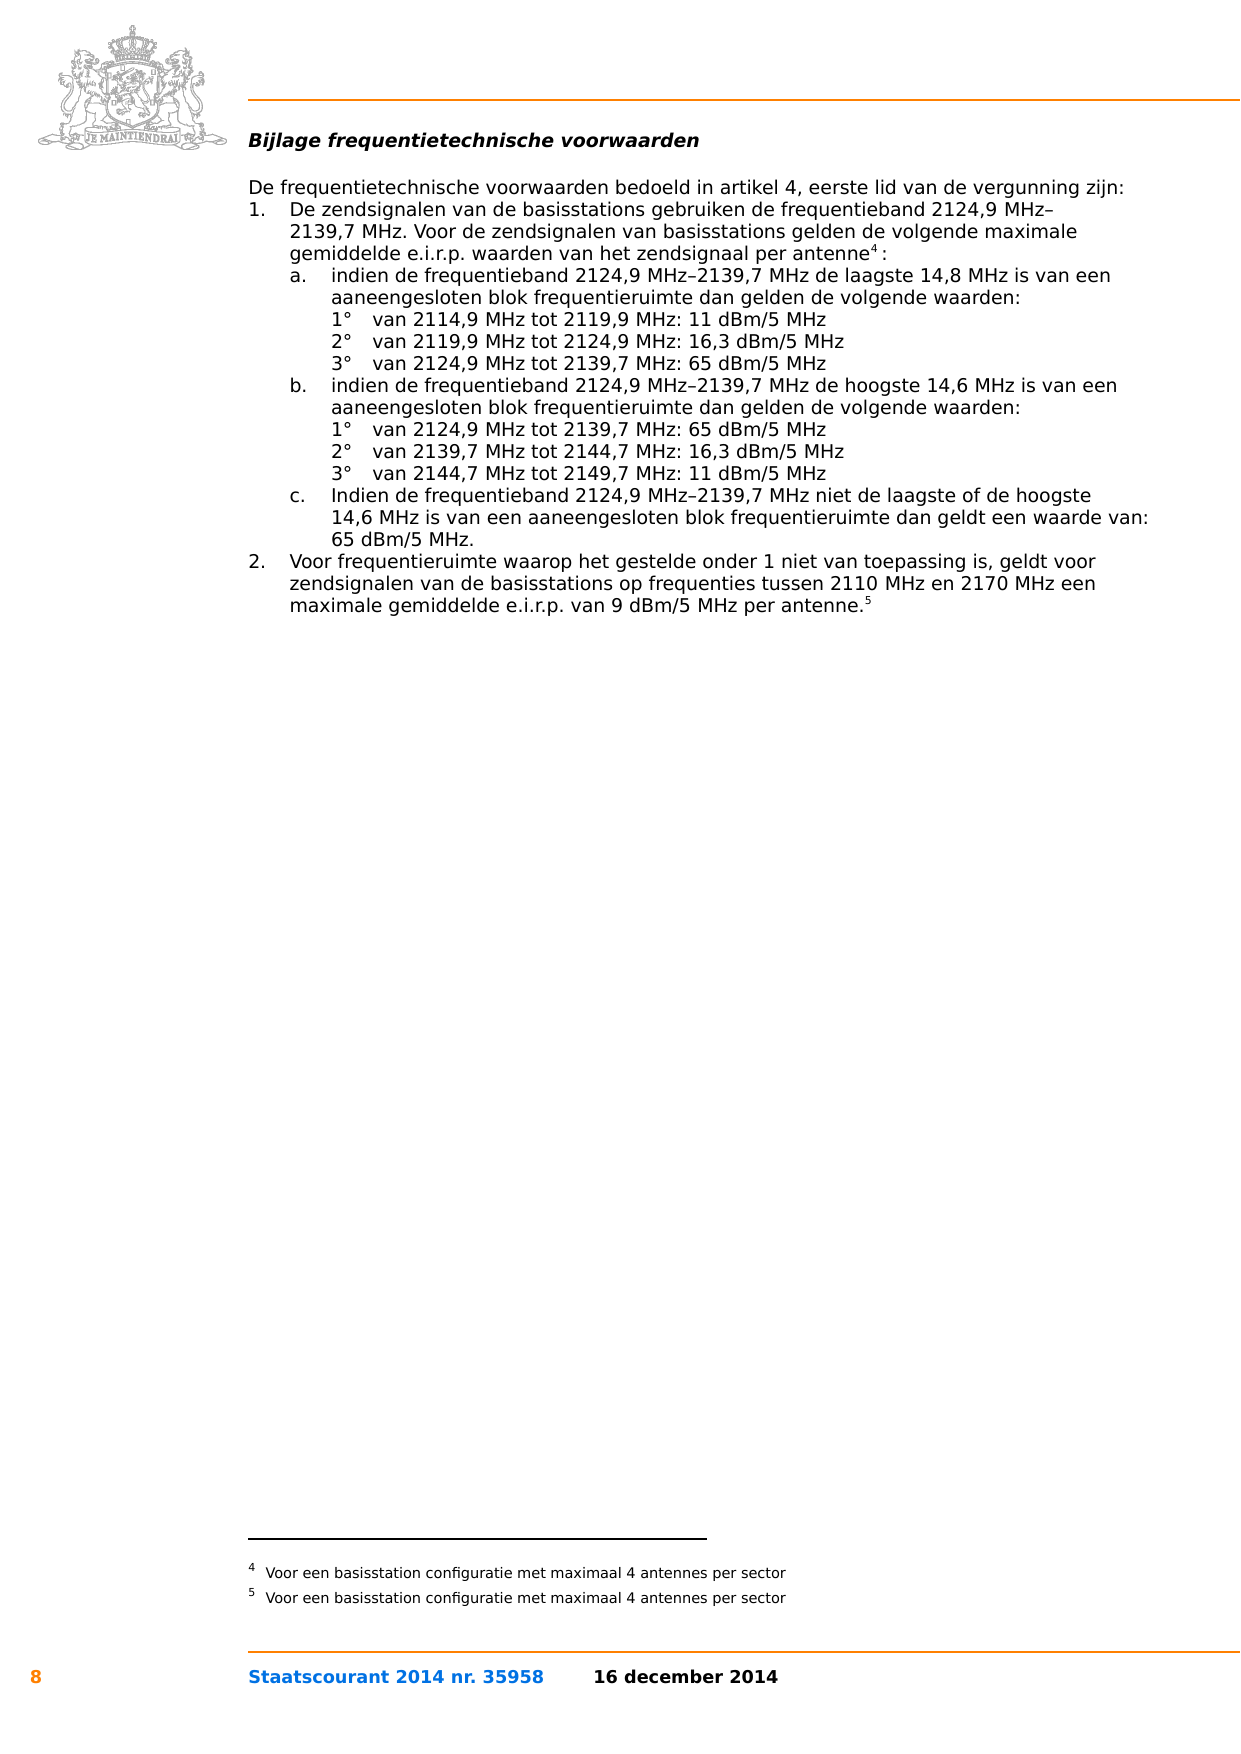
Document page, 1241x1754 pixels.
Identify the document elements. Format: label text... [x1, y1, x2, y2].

text 1. De zendsignalen van de basisstations gebruiken de frequentieband 2124,9 MHz–2139,7 MHz. Voor de zendsignalen van basisstations gelden de volgende maximale gemiddelde e.i.r.p. waarden van het zendsignaal per antenne: [248, 199, 1163, 265]
picture [38, 25, 227, 150]
subtitle Bijlage frequentietechnische voorwaarden [248, 130, 1163, 152]
text Voor een basisstation configuratie met maximaal 4 antennes per sector [248, 1561, 1163, 1583]
text 3° van 2144,7 MHz tot 2149,7 MHz: 11 dBm/5 MHz [331, 463, 1163, 484]
text 1° van 2124,9 MHz tot 2139,7 MHz: 65 dBm/5 MHz [331, 419, 1163, 441]
text Voor een basisstation configuratie met maximaal 4 antennes per sector [248, 1586, 1163, 1608]
text c. Indien de frequentieband 2124,9 MHz–2139,7 MHz niet de laagste of de hoogste 14,6 MHz is van een aaneengesloten blok frequentieruimte dan geldt een waarde van: 65 dBm/5 MHz. [289, 484, 1163, 551]
text 2° van 2119,9 MHz tot 2124,9 MHz: 16,3 dBm/5 MHz [331, 331, 1163, 353]
text 2. Voor frequentieruimte waarop het gestelde onder 1 niet van toepassing is, geldt voor zendsignalen van de basisstations op frequenties tussen 2110 MHz en 2170 MHz een maximale gemiddelde e.i.r.p. van 9 dBm/5 MHz per antenne. [248, 551, 1163, 616]
text 3° van 2124,9 MHz tot 2139,7 MHz: 65 dBm/5 MHz [331, 353, 1163, 375]
text a. indien de frequentieband 2124,9 MHz–2139,7 MHz de laagste 14,8 MHz is van een aaneengesloten blok frequentieruimte dan gelden de volgende waarden: [289, 265, 1163, 309]
text 1° van 2114,9 MHz tot 2119,9 MHz: 11 dBm/5 MHz [331, 309, 1163, 331]
text De frequentietechnische voorwaarden bedoeld in artikel 4, eerste lid van de vergunning zijn: [248, 177, 1163, 199]
text b. indien de frequentieband 2124,9 MHz–2139,7 MHz de hoogste 14,6 MHz is van een aaneengesloten blok frequentieruimte dan gelden de volgende waarden: [289, 375, 1163, 419]
text 2° van 2139,7 MHz tot 2144,7 MHz: 16,3 dBm/5 MHz [331, 441, 1163, 463]
